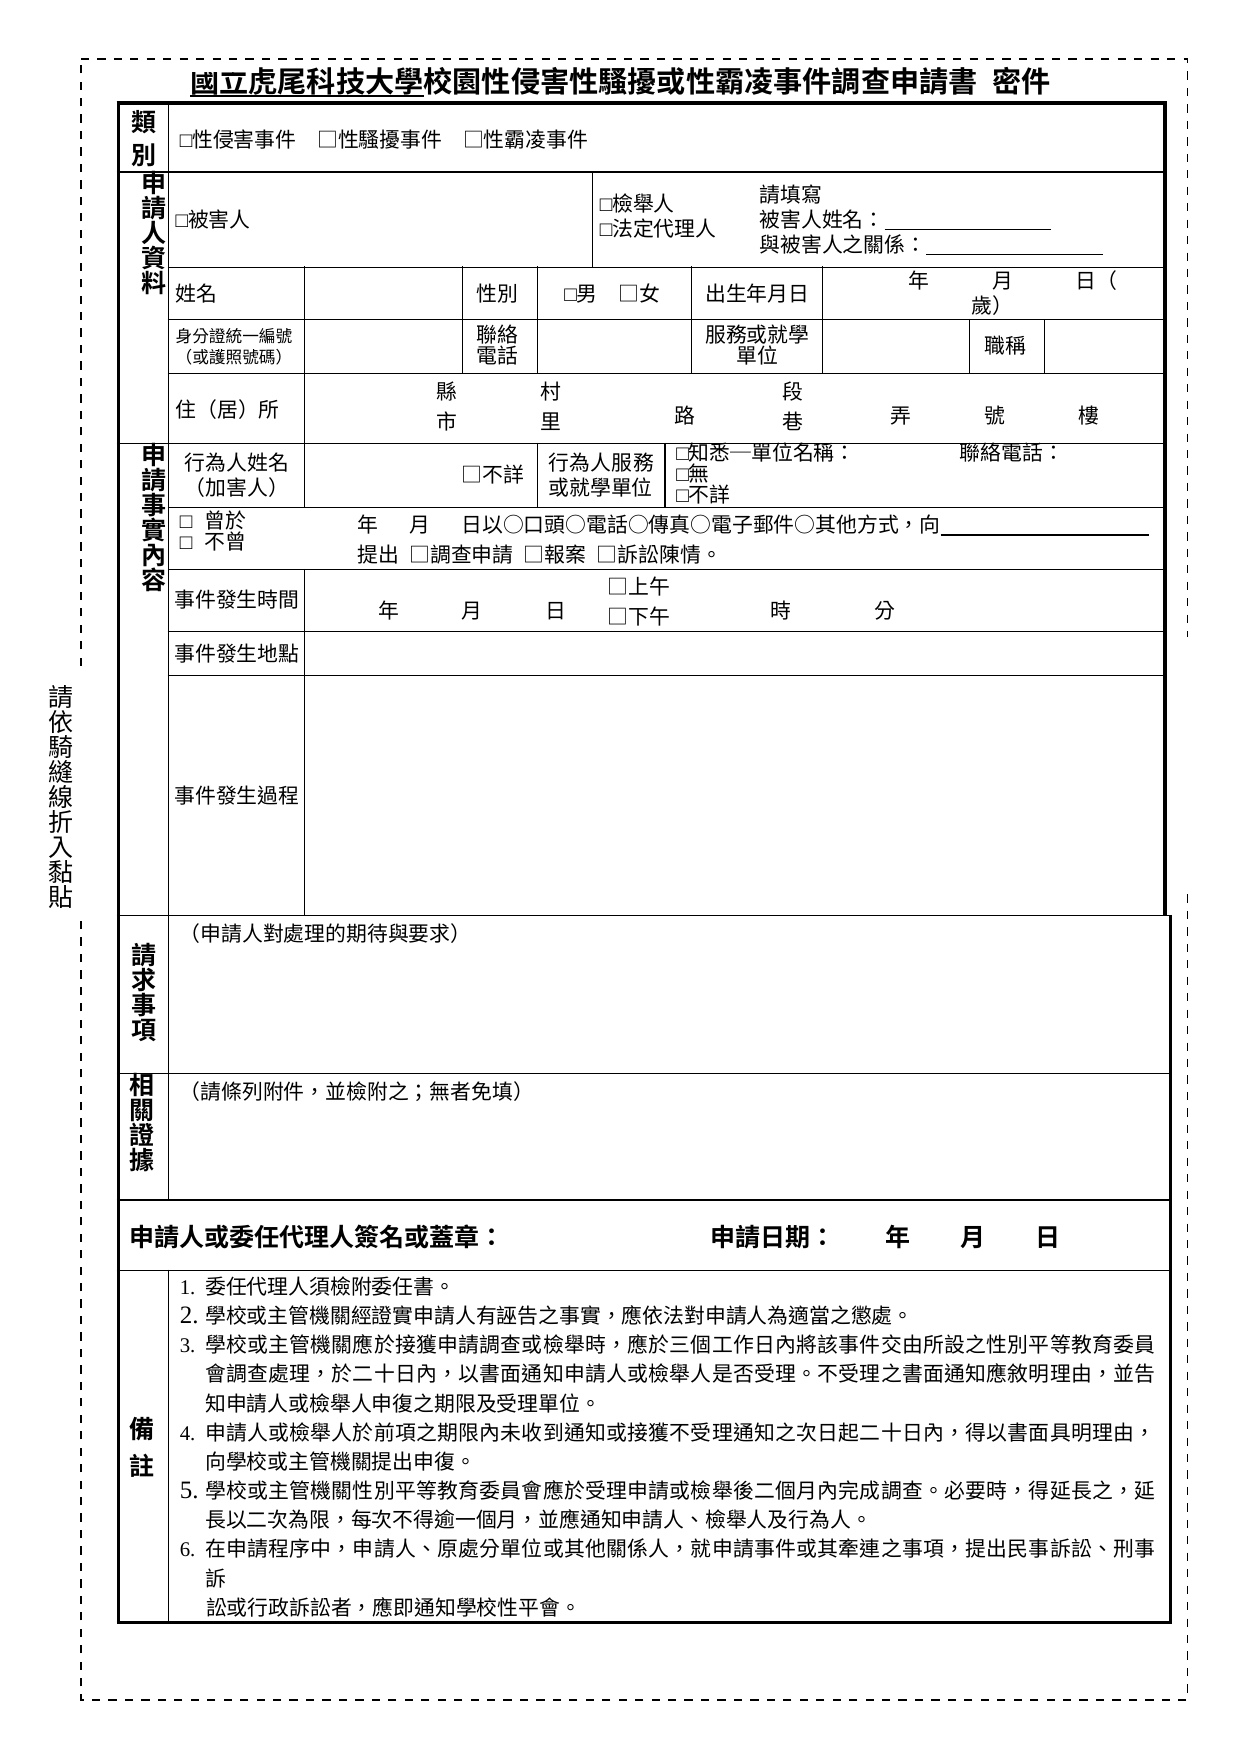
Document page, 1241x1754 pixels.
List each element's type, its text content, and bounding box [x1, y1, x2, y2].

table_cell 行為人服務或就學單位 [538, 444, 664, 507]
table_cell [823, 320, 969, 373]
table_cell [538, 320, 691, 373]
table_cell 申請事實內容 [120, 444, 168, 915]
table_cell [1167, 569, 1171, 631]
table_cell 服務或就學單位 [692, 320, 822, 373]
table_cell 姓名 [169, 268, 304, 319]
table_cell 請填寫 被害人姓名： 與被害人之關係： [748, 173, 1163, 266]
table_cell □知悉─單位名稱： 聯絡電話： □無 □不詳 [666, 444, 1163, 507]
table_cell 申請人或委任代理人簽名或蓋章： [120, 1201, 633, 1269]
table_cell 職稱 [970, 320, 1044, 373]
table_cell [1167, 171, 1171, 266]
table_cell 行為人姓名 （加害人） [169, 444, 304, 507]
table_cell [1167, 675, 1171, 915]
table_cell 相關證據 [120, 1074, 168, 1199]
table_cell □男 □女 [538, 268, 691, 319]
table_header 類別 [120, 105, 168, 171]
table_cell [1167, 319, 1171, 373]
table_cell □被害人 [169, 173, 592, 266]
table_cell [305, 320, 462, 373]
table_cell 申請人資料 [120, 173, 168, 443]
table_cell [305, 676, 1163, 915]
table_cell 身分證統一編號（或護照號碼） [169, 320, 304, 373]
table_cell 委任代理人須檢附委任書。 學校或主管機關經證實申請人有誣告之事實，應依法對申請人為適當之懲處。 學校或主管機關應於接獲申請調查或檢舉時，應於三個工作日內將該事件交由所設之性別平等教育委員會調查處理，於二十日內，以書面通知申請人或檢舉人是否受理。不受理之書面通知應敘明理由，並告知申請人或檢舉人申復之期限及受理單位。 申請人或檢舉人於前項之期限內未收到通知或接獲不受理通知之次日起二十日內，得以書面具明理由，向學校或主管機關提出申復。 學校或主管機關性別平等教育委員會應於受理申請或檢舉後二個月內完成調查。必要時，得延長之，延長以二次為限，每次不得逾一個月，並應通知申請人、檢舉人及行為人。 在申請程序中，申請人、原處分單位或其他關係人，就申請事件或其牽連之事項，提出民事訴訟、刑事訴 訟或行政訴訟者，應即通知學校性平會。 [169, 1271, 1169, 1621]
table_cell □檢舉人 □法定代理人 [593, 173, 748, 266]
table_cell 事件發生時間 [169, 570, 304, 631]
text 國立虎尾科技大學校園性侵害性騷擾或性霸凌事件調查申請書 密件 [95, 1, 1122, 101]
table_cell [1167, 631, 1171, 675]
table_cell [1182, 637, 1226, 886]
table_cell 事件發生地點 [169, 632, 304, 675]
table_cell [305, 268, 462, 319]
table_cell [1167, 443, 1171, 507]
table_cell [1045, 320, 1163, 373]
table_cell [1167, 373, 1171, 443]
table_cell 請求事項 [120, 916, 168, 1073]
table_cell 年 月 日 □上午□下午 時 分 [305, 570, 1163, 631]
table_cell 備 註 [120, 1271, 168, 1621]
table_cell 聯絡電話 [463, 320, 537, 373]
table_cell [1167, 266, 1171, 319]
table_cell （申請人對處理的期待與要求） [169, 916, 1169, 1073]
table_cell 申請事實內容 [38, 672, 87, 921]
table_cell □不詳 [305, 444, 537, 507]
table_header □性侵害事件 □性騷擾事件 □性霸凌事件 [169, 105, 1163, 171]
table_cell 事件發生過程 [169, 676, 304, 915]
table_cell 出生年月日 [692, 268, 822, 319]
table_cell 縣市 村里 路 段巷 弄 號 樓 [305, 374, 1163, 443]
table_cell [305, 632, 1163, 675]
table_cell （請條列附件，並檢附之；無者免填） [169, 1074, 1169, 1199]
table_cell 性別 [463, 268, 537, 319]
table_cell □ 曾於 □ 不曾 [169, 508, 304, 569]
table_cell 申請日期： 年 月 日 [633, 1201, 1169, 1269]
table_cell 年 月 日以○口頭○電話○傳真○電子郵件○其他方式，向 提出 □調查申請 □報案 □訴訟陳情。 [304, 508, 1163, 569]
table_cell [1167, 507, 1171, 569]
table_cell 年 月 日（ 歲） [823, 268, 1163, 319]
table_header [1167, 101, 1171, 171]
table_cell 住（居）所 [169, 374, 304, 443]
